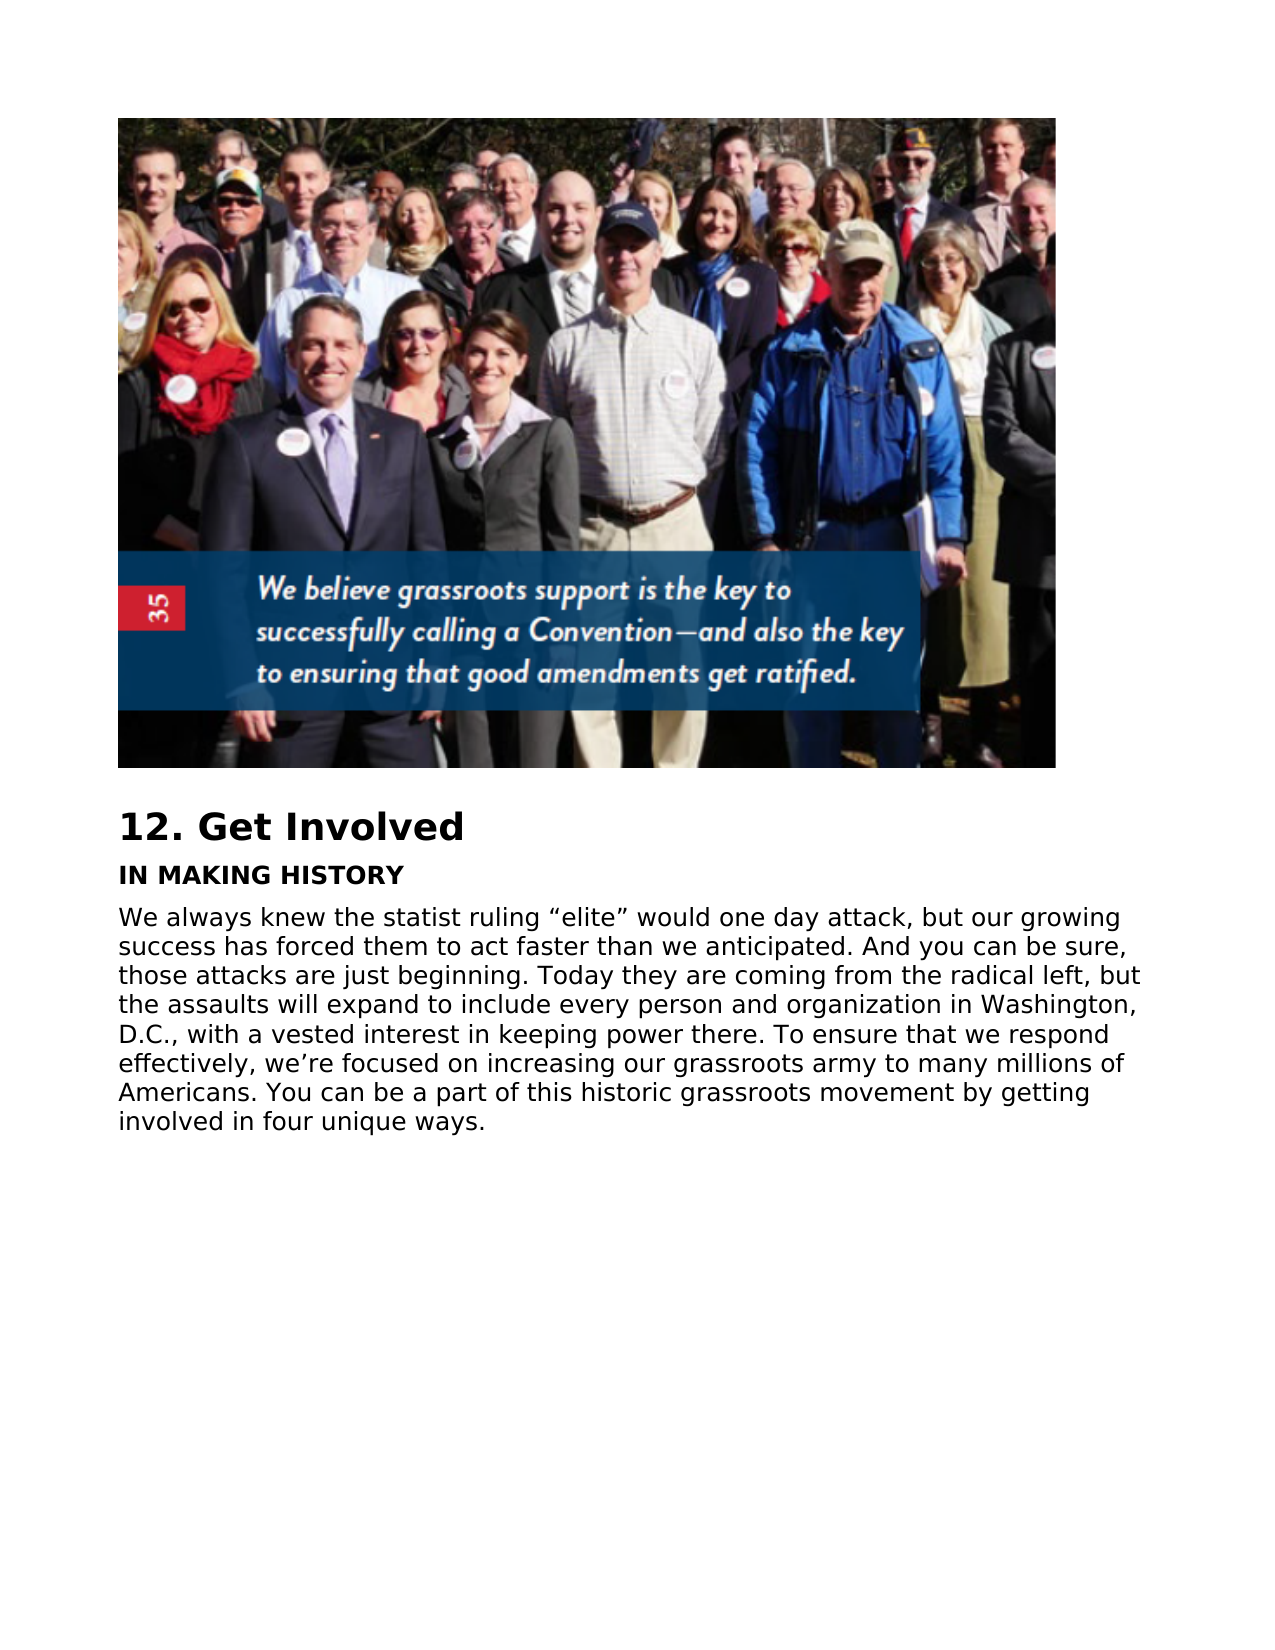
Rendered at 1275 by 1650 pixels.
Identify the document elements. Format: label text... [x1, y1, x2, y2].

text We always knew the statist ruling “elite” would one day attack, but our growing success has forced them to act faster than we anticipated. And you can be sure, those attacks are just beginning. Today they are coming from the radical left, but the assaults will expand to include every person and organization in Washington, D.C., with a vested interest in keeping power there. To ensure that we respond effectively, we’re focused on increasing our grassroots army to many millions of Americans. You can be a part of this historic grassroots movement by getting involved in four unique ways. [118, 903, 1157, 1137]
subtitle 12. Get Involved [118, 805, 1157, 849]
picture [118, 118, 1056, 768]
text IN MAKING HISTORY [118, 862, 1157, 891]
